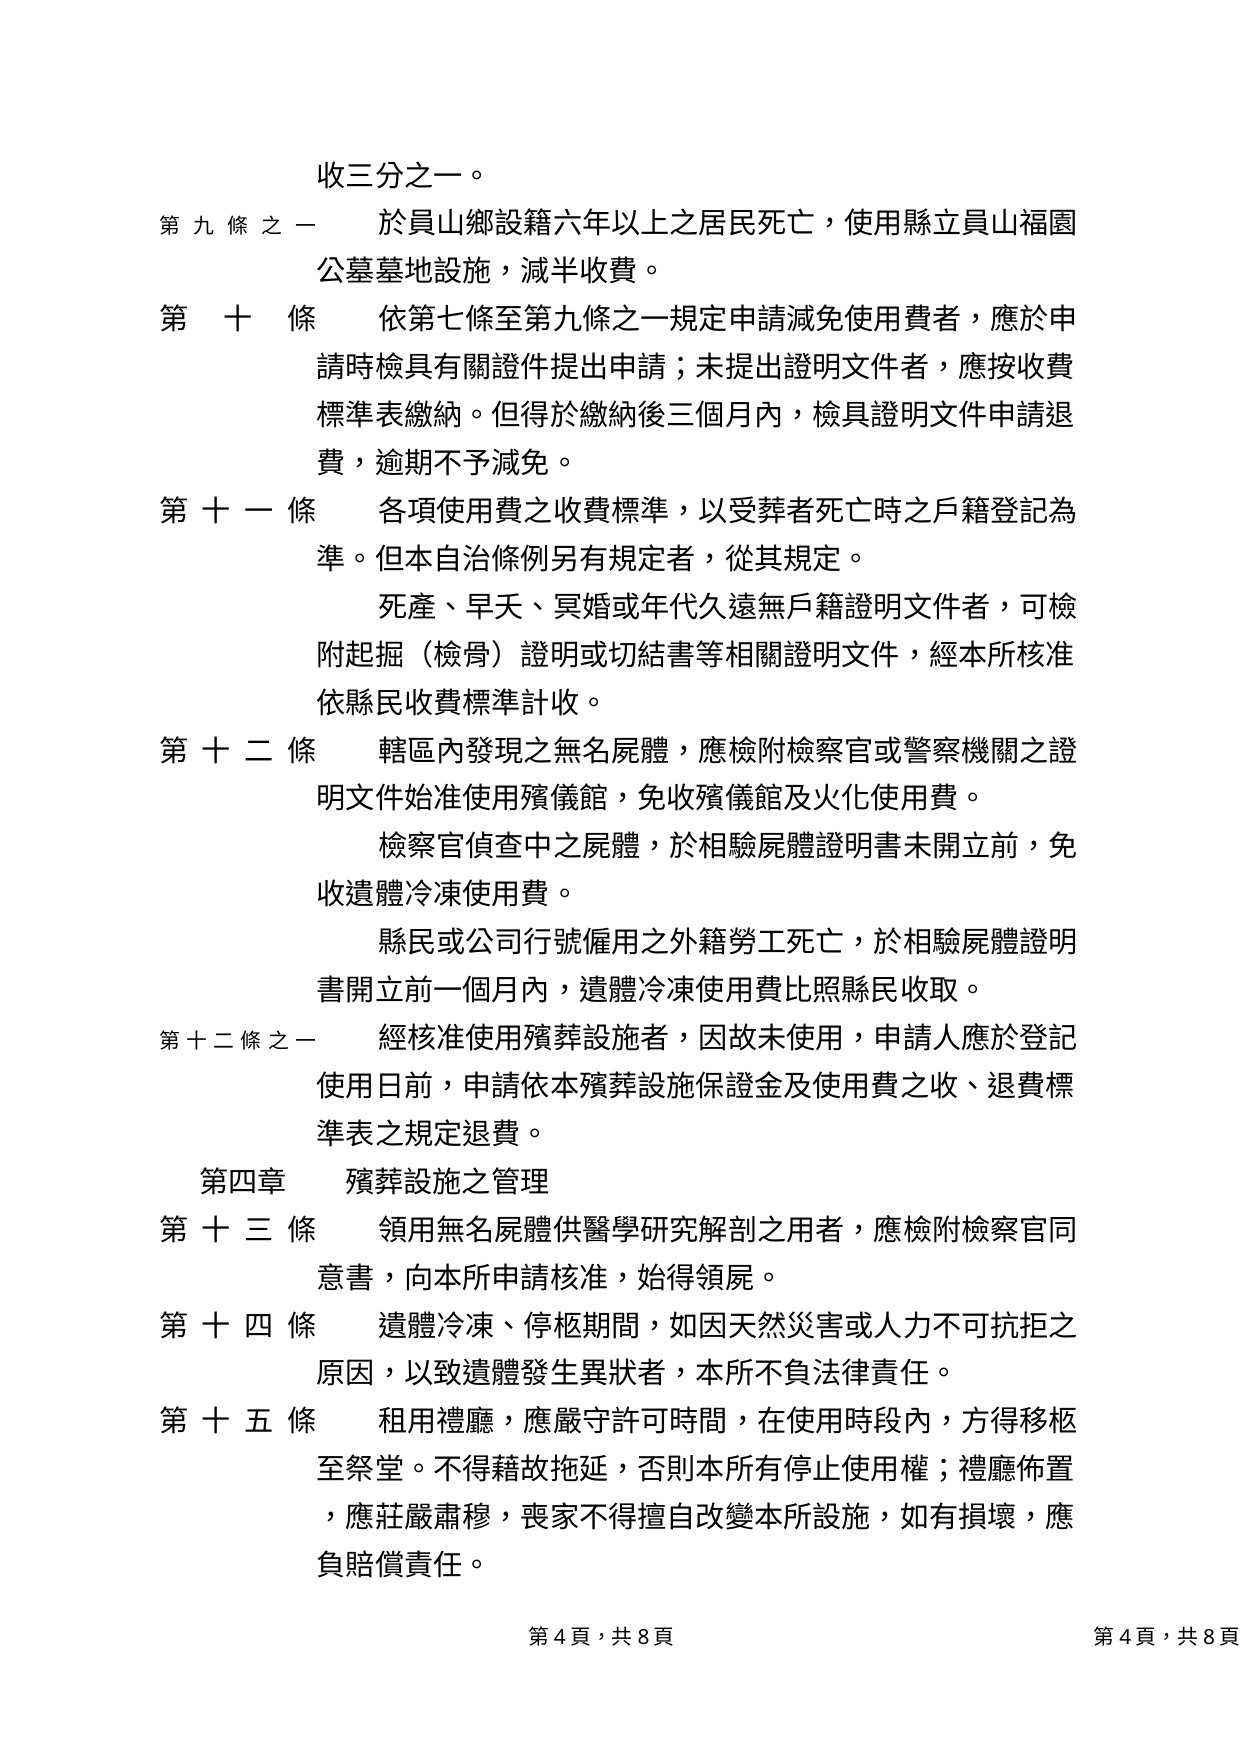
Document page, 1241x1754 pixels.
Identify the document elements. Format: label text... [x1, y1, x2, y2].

table_cell 於員山鄉設籍六年以上之居民死亡，使用縣立員山福園公墓墓地設施，減半收費。 [316, 196, 1085, 291]
table_cell 租用禮廳，應嚴守許可時間，在使用時段內，方得移柩至祭堂。不得藉故拖延，否則本所有停止使用權；禮廳佈置，應莊嚴肅穆，喪家不得擅自改變本所設施，如有損壞，應負賠償責任。 [316, 1394, 1085, 1585]
table_cell 第十三條 [148, 1202, 316, 1298]
table_cell 第十四條 [148, 1298, 316, 1393]
table_cell 領用無名屍體供醫學研究解剖之用者，應檢附檢察官同意書，向本所申請核准，始得領屍。 [316, 1202, 1085, 1298]
table_cell 第十二條 [148, 723, 316, 1010]
table_cell 收三分之一。 [316, 148, 1085, 196]
table_cell 第九條之一 [148, 196, 316, 291]
table_cell 第十五條 [148, 1394, 316, 1585]
table_cell 第十二條之一 [148, 1010, 316, 1154]
table_cell [148, 148, 316, 196]
table_cell 第十條 [148, 291, 316, 483]
table_cell 轄區內發現之無名屍體，應檢附檢察官或警察機關之證明文件始准使用殯儀館，免收殯儀館及火化使用費。 檢察官偵查中之屍體，於相驗屍體證明書未開立前，免收遺體冷凍使用費。 縣民或公司行號僱用之外籍勞工死亡，於相驗屍體證明書開立前一個月內，遺體冷凍使用費比照縣民收取。 [316, 723, 1085, 1010]
table_cell 第十一條 [148, 483, 316, 723]
table_cell 第四章 殯葬設施之管理 [148, 1154, 1085, 1202]
table_cell 遺體冷凍、停柩期間，如因天然災害或人力不可抗拒之原因，以致遺體發生異狀者，本所不負法律責任。 [316, 1298, 1085, 1393]
table_cell 各項使用費之收費標準，以受葬者死亡時之戶籍登記為準。但本自治條例另有規定者，從其規定。 死產、早夭、冥婚或年代久遠無戶籍證明文件者，可檢附起掘（檢骨）證明或切結書等相關證明文件，經本所核准依縣民收費標準計收。 [316, 483, 1085, 723]
table_cell 依第七條至第九條之一規定申請減免使用費者，應於申請時檢具有關證件提出申請；未提出證明文件者，應按收費標準表繳納。但得於繳納後三個月內，檢具證明文件申請退費，逾期不予減免。 [316, 291, 1085, 483]
table_cell 經核准使用殯葬設施者，因故未使用，申請人應於登記使用日前，申請依本殯葬設施保證金及使用費之收、退費標準表之規定退費。 [316, 1010, 1085, 1154]
